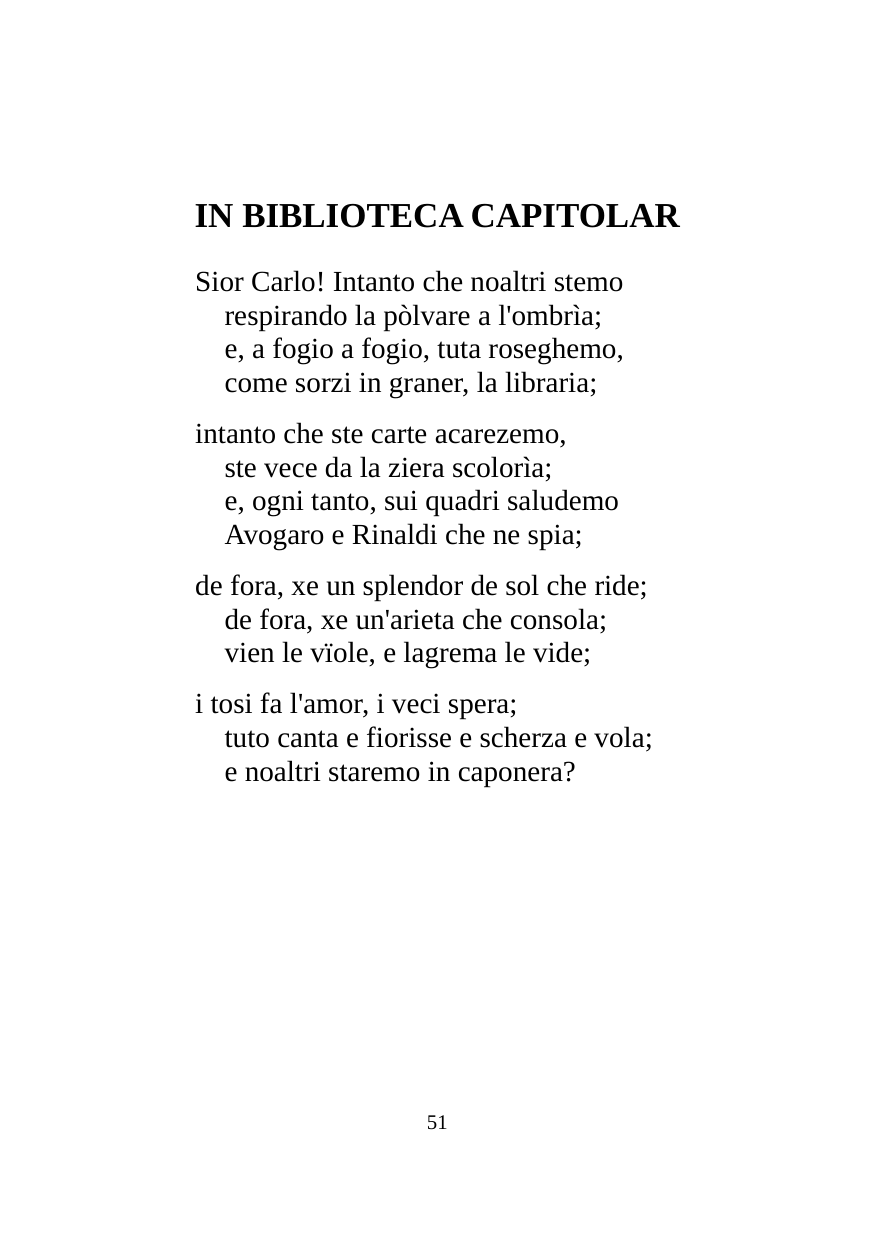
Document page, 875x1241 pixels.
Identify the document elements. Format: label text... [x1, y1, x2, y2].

text de fora, xe un splendor de sol che ride; de fora, xe un'arieta che consola; vien le vïole, e lagrema le vide; [195, 568, 768, 669]
text intanto che ste carte acarezemo, ste vece da la ziera scolorìa; e, ogni tanto, sui quadri saludemo Avogaro e Rinaldi che ne spia; [195, 416, 768, 551]
text Sior Carlo! Intanto che noaltri stemo respirando la pòlvare a l'ombrìa; e, a fogio a fogio, tuta roseghemo, come sorzi in graner, la libraria; [195, 264, 768, 399]
text i tosi fa l'amor, i veci spera; tuto canta e fiorisse e scherza e vola; e noaltri staremo in caponera? [195, 687, 768, 787]
subtitle IN BIBLIOTECA CAPITOLAR [106, 195, 768, 235]
